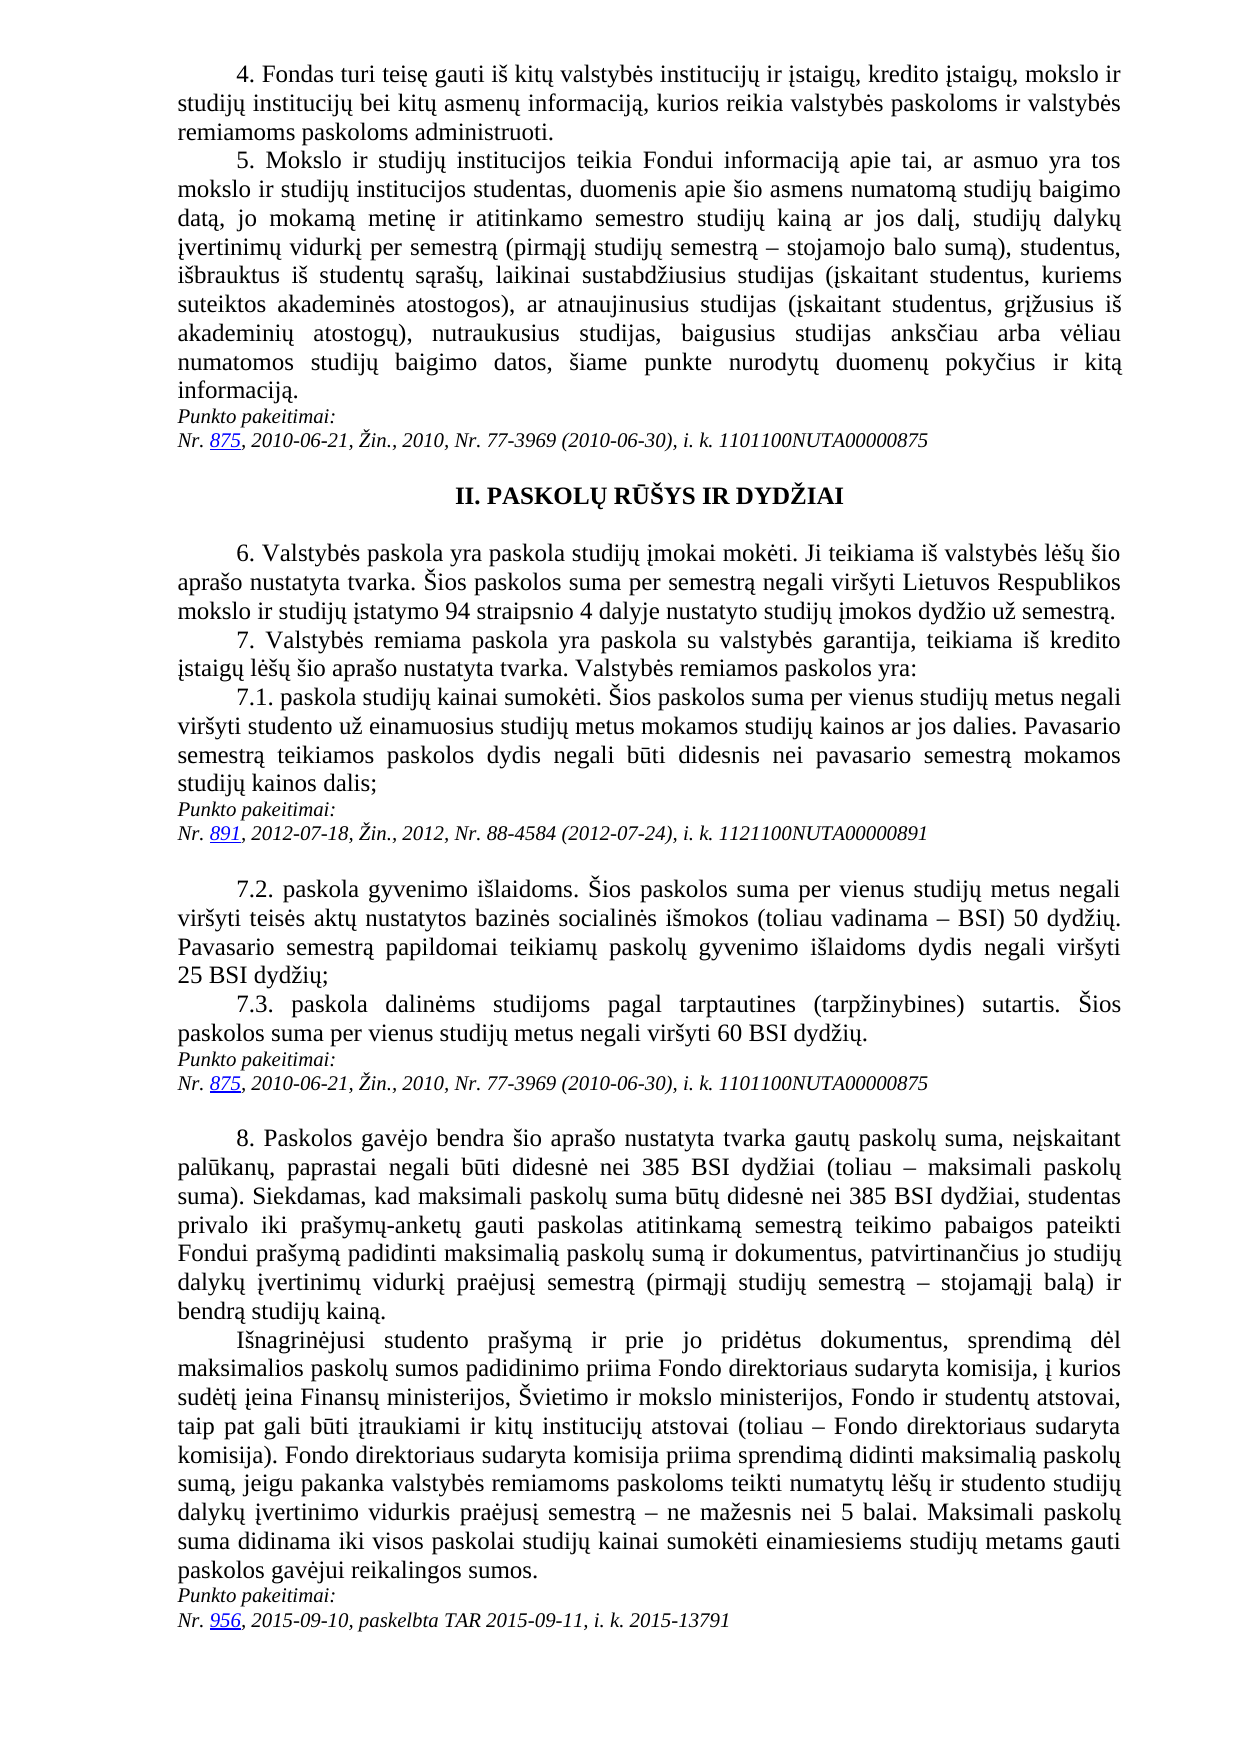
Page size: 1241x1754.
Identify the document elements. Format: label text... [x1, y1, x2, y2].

text Punkto pakeitimai: [177, 797, 1122, 821]
text 7.1. paskola studijų kainai sumokėti. Šios paskolos suma per vienus studijų metus negali viršyti studento už einamuosius studijų metus mokamos studijų kainos ar jos dalies. Pavasario semestrą teikiamos paskolos dydis negali būti didesnis nei pavasario semestrą mokamos studijų kainos dalis; [177, 682, 1122, 797]
text 7.3. paskola dalinėms studijoms pagal tarptautines (tarpžinybines) sutartis. Šios paskolos suma per vienus studijų metus negali viršyti 60 BSI dydžių. [177, 989, 1122, 1047]
text Nr. 891, 2012-07-18, Žin., 2012, Nr. 88-4584 (2012-07-24), i. k. 1121100NUTA00000891 [177, 821, 1122, 845]
text 7. Valstybės remiama paskola yra paskola su valstybės garantija, teikiama iš kredito įstaigų lėšų šio aprašo nustatyta tvarka. Valstybės remiamos paskolos yra: [177, 625, 1122, 682]
text Nr. 956, 2015-09-10, paskelbta TAR 2015-09-11, i. k. 2015-13791 [177, 1607, 1122, 1632]
text 8. Paskolos gavėjo bendra šio aprašo nustatyta tvarka gautų paskolų suma, neįskaitant palūkanų, paprastai negali būti didesnė nei 385 BSI dydžiai (toliau – maksimali paskolų suma). Siekdamas, kad maksimali paskolų suma būtų didesnė nei 385 BSI dydžiai, studentas privalo iki prašymų-anketų gauti paskolas atitinkamą semestrą teikimo pabaigos pateikti Fondui prašymą padidinti maksimalią paskolų sumą ir dokumentus, patvirtinančius jo studijų dalykų įvertinimų vidurkį praėjusį semestrą (pirmąjį studijų semestrą – stojamąjį balą) ir bendrą studijų kainą. [177, 1123, 1122, 1325]
text Nr. 875, 2010-06-21, Žin., 2010, Nr. 77-3969 (2010-06-30), i. k. 1101100NUTA00000875 [177, 428, 1122, 452]
text II. PASKOLŲ RŪŠYS IR DYDŽIAI [177, 481, 1122, 510]
text 4. Fondas turi teisę gauti iš kitų valstybės institucijų ir įstaigų, kredito įstaigų, mokslo ir studijų institucijų bei kitų asmenų informaciją, kurios reikia valstybės paskoloms ir valstybės remiamoms paskoloms administruoti. [177, 59, 1122, 145]
text 5. Mokslo ir studijų institucijos teikia Fondui informaciją apie tai, ar asmuo yra tos mokslo ir studijų institucijos studentas, duomenis apie šio asmens numatomą studijų baigimo datą, jo mokamą metinę ir atitinkamo semestro studijų kainą ar jos dalį, studijų dalykų įvertinimų vidurkį per semestrą (pirmąjį studijų semestrą – stojamojo balo sumą), studentus, išbrauktus iš studentų sąrašų, laikinai sustabdžiusius studijas (įskaitant studentus, kuriems suteiktos akademinės atostogos), ar atnaujinusius studijas (įskaitant studentus, grįžusius iš akademinių atostogų), nutraukusius studijas, baigusius studijas anksčiau arba vėliau numatomos studijų baigimo datos, šiame punkte nurodytų duomenų pokyčius ir kitą informaciją. [177, 145, 1122, 404]
text 6. Valstybės paskola yra paskola studijų įmokai mokėti. Ji teikiama iš valstybės lėšų šio aprašo nustatyta tvarka. Šios paskolos suma per semestrą negali viršyti Lietuvos Respublikos mokslo ir studijų įstatymo 94 straipsnio 4 dalyje nustatyto studijų įmokos dydžio už semestrą. [177, 538, 1122, 625]
text Punkto pakeitimai: [177, 404, 1122, 428]
text Išnagrinėjusi studento prašymą ir prie jo pridėtus dokumentus, sprendimą dėl maksimalios paskolų sumos padidinimo priima Fondo direktoriaus sudaryta komisija, į kurios sudėtį įeina Finansų ministerijos, Švietimo ir mokslo ministerijos, Fondo ir studentų atstovai, taip pat gali būti įtraukiami ir kitų institucijų atstovai (toliau – Fondo direktoriaus sudaryta komisija). Fondo direktoriaus sudaryta komisija priima sprendimą didinti maksimalią paskolų sumą, jeigu pakanka valstybės remiamoms paskoloms teikti numatytų lėšų ir studento studijų dalykų įvertinimo vidurkis praėjusį semestrą – ne mažesnis nei 5 balai. Maksimali paskolų suma didinama iki visos paskolai studijų kainai sumokėti einamiesiems studijų metams gauti paskolos gavėjui reikalingos sumos. [177, 1325, 1122, 1583]
text Punkto pakeitimai: [177, 1583, 1122, 1607]
text Punkto pakeitimai: [177, 1047, 1122, 1071]
text Nr. 875, 2010-06-21, Žin., 2010, Nr. 77-3969 (2010-06-30), i. k. 1101100NUTA00000875 [177, 1071, 1122, 1095]
text 7.2. paskola gyvenimo išlaidoms. Šios paskolos suma per vienus studijų metus negali viršyti teisės aktų nustatytos bazinės socialinės išmokos (toliau vadinama – BSI) 50 dydžių. Pavasario semestrą papildomai teikiamų paskolų gyvenimo išlaidoms dydis negali viršyti 25 BSI dydžių; [177, 874, 1122, 989]
